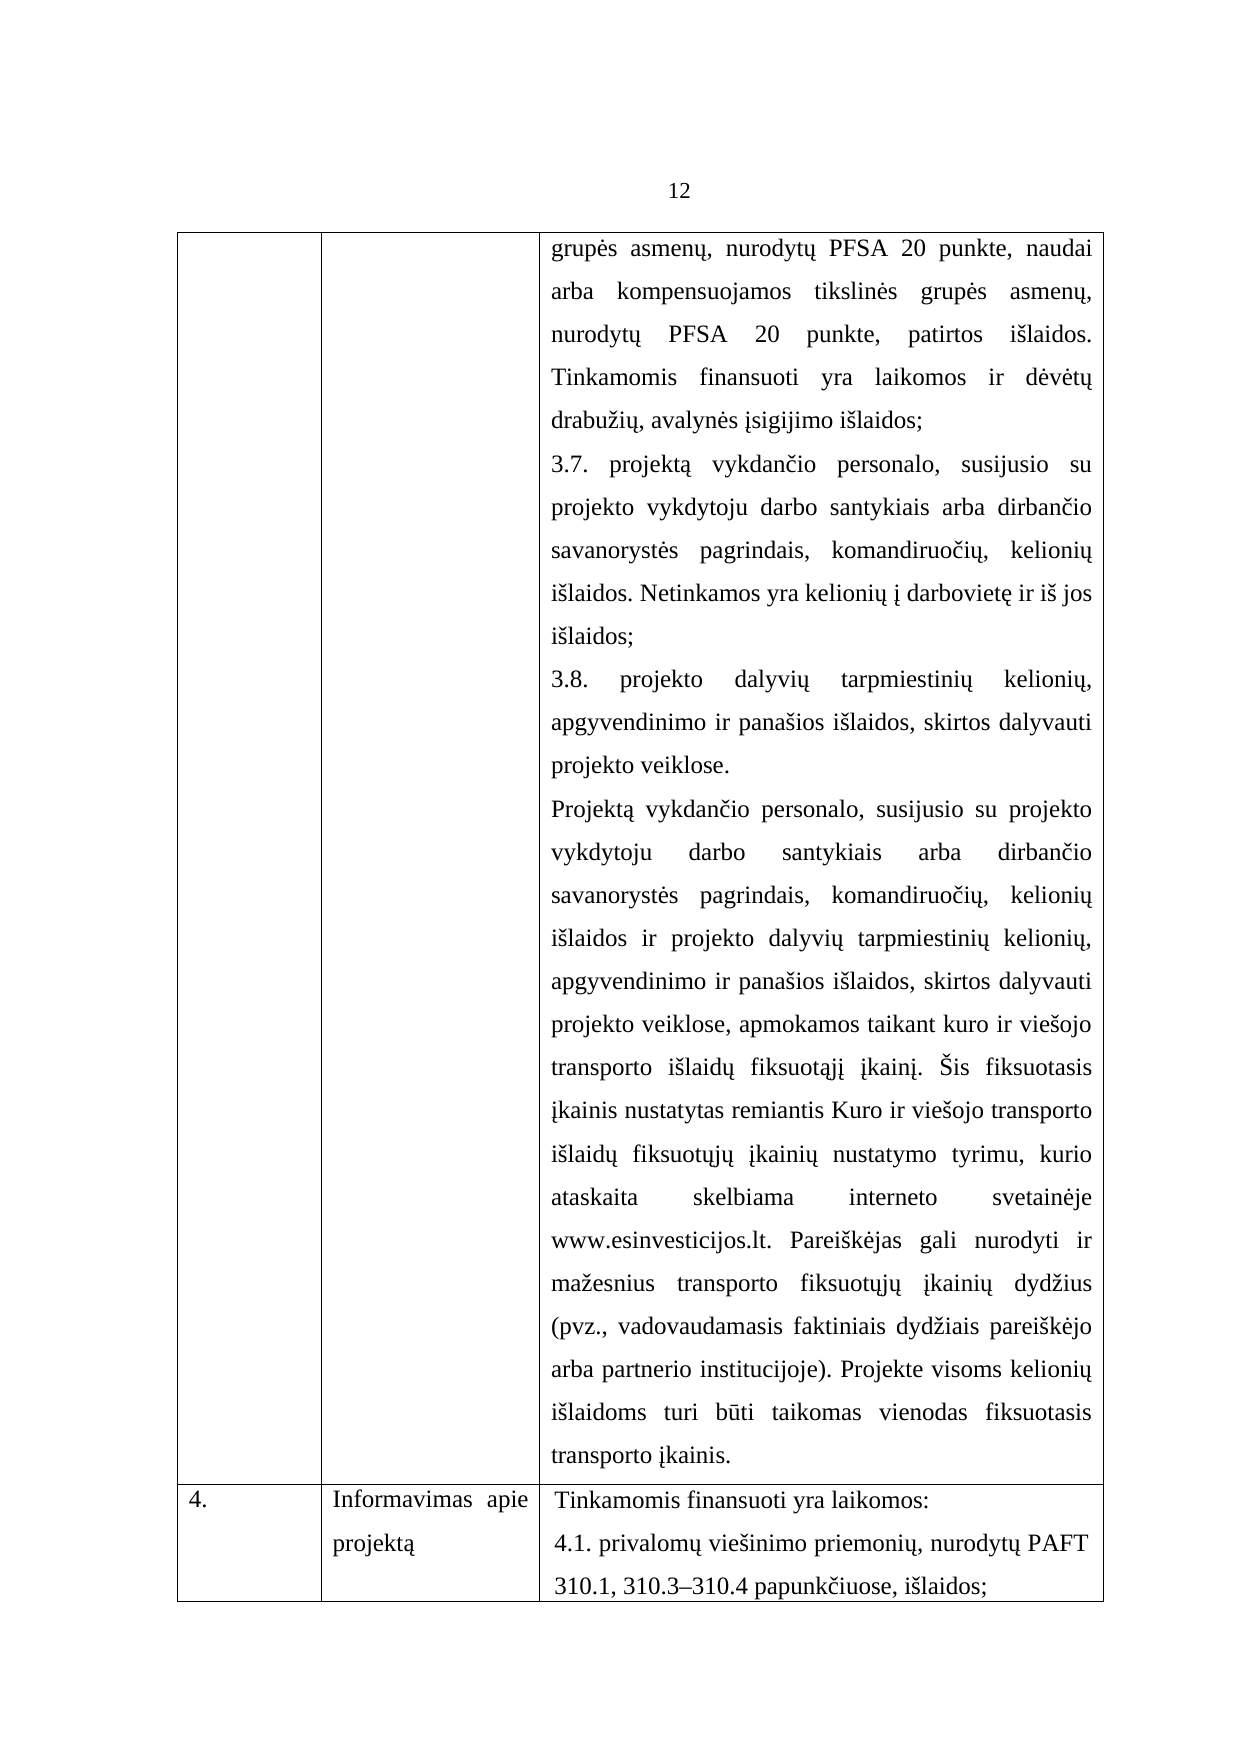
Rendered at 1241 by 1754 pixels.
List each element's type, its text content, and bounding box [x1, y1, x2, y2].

table_header Tinkamomis finansuoti yra laikomos: 4.1. privalomų viešinimo priemonių, nurodytų PAFT 310.1, 310.3–310.4 papunkčiuose, išlaidos; [552, 1486, 1088, 1600]
table_cell Informavimas apie projektą [322, 1485, 539, 1601]
table_cell [178, 233, 321, 1483]
table_cell [540, 1485, 551, 1601]
table_cell grupės asmenų, nurodytų PFSA 20 punkte, naudai arba kompensuojamos tikslinės grupės asmenų, nurodytų PFSA 20 punkte, patirtos išlaidos. Tinkamomis finansuoti yra laikomos ir dėvėtų drabužių, avalynės įsigijimo išlaidos; 3.7. projektą vykdančio personalo, susijusio su projekto vykdytoju darbo santykiais arba dirbančio savanorystės pagrindais, komandiruočių, kelionių išlaidos. Netinkamos yra kelionių į darbovietę ir iš jos išlaidos; 3.8. projekto dalyvių tarpmiestinių kelionių, apgyvendinimo ir panašios išlaidos, skirtos dalyvauti projekto veiklose. Projektą vykdančio personalo, susijusio su projekto vykdytoju darbo santykiais arba dirbančio savanorystės pagrindais, komandiruočių, kelionių išlaidos ir projekto dalyvių tarpmiestinių kelionių, apgyvendinimo ir panašios išlaidos, skirtos dalyvauti projekto veiklose, apmokamos taikant kuro ir viešojo transporto išlaidų fiksuotąjį įkainį. Šis fiksuotasis įkainis nustatytas remiantis Kuro ir viešojo transporto išlaidų fiksuotųjų įkainių nustatymo tyrimu, kurio ataskaita skelbiama interneto svetainėje www.esinvesticijos.lt. Pareiškėjas gali nurodyti ir mažesnius transporto fiksuotųjų įkainių dydžius (pvz., vadovaudamasis faktiniais dydžiais pareiškėjo arba partnerio institucijoje). Projekte visoms kelionių išlaidoms turi būti taikomas vienodas fiksuotasis transporto įkainis. [540, 233, 1103, 1483]
table_cell 4. [178, 1485, 321, 1601]
table_cell [1089, 1485, 1103, 1601]
table_cell [322, 233, 539, 1483]
